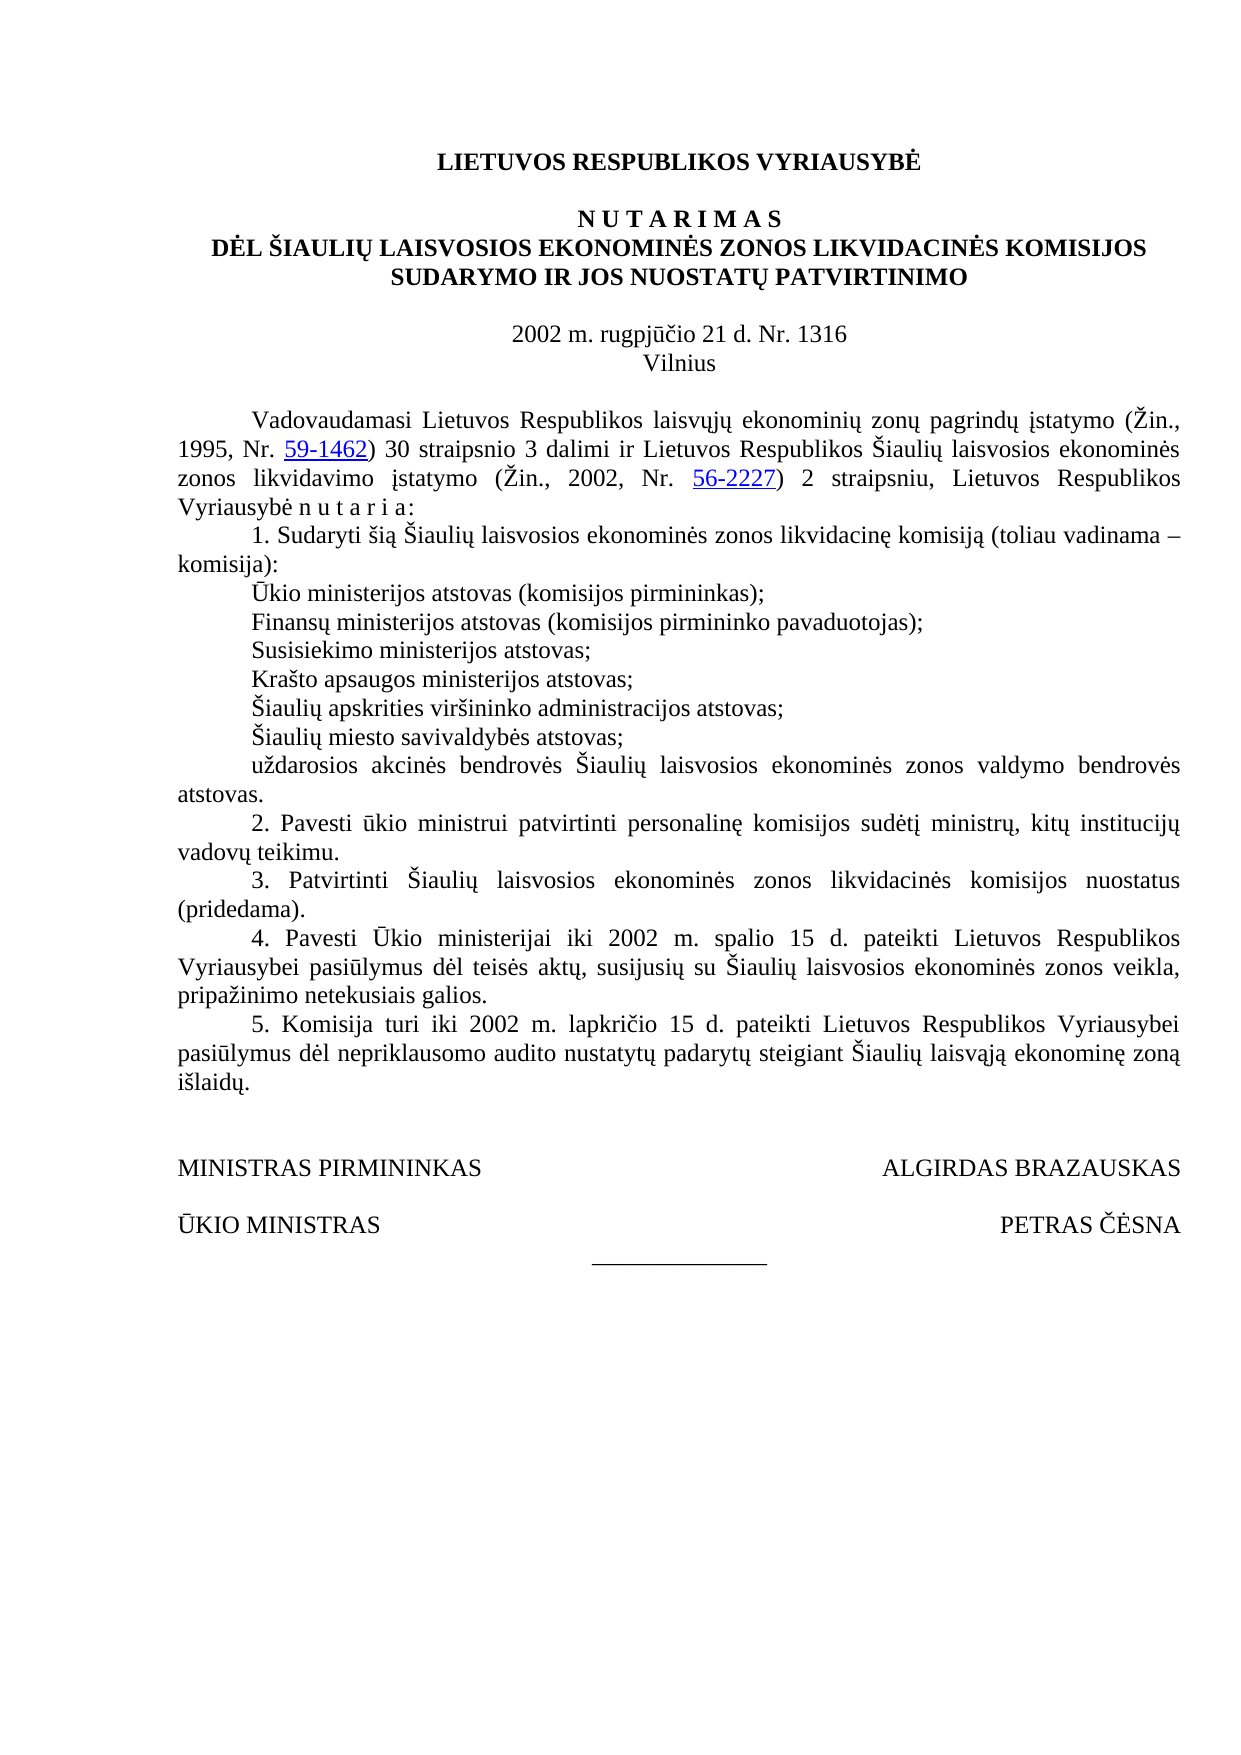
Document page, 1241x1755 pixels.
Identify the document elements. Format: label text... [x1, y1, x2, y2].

text Finansų ministerijos atstovas (komisijos pirmininko pavaduotojas); [177, 607, 1181, 636]
text 5. Komisija turi iki 2002 m. lapkričio 15 d. pateikti Lietuvos Respublikos Vyriausybei pasiūlymus dėl nepriklausomo audito nustatytų padarytų steigiant Šiaulių laisvąją ekonominę zoną išlaidų. [177, 1009, 1181, 1096]
text 2. Pavesti ūkio ministrui patvirtinti personalinę komisijos sudėtį ministrų, kitų institucijų vadovų teikimu. [177, 808, 1181, 866]
text MINISTRAS PIRMININKAS ALGIRDAS BRAZAUSKAS [177, 1153, 1181, 1182]
text uždarosios akcinės bendrovės Šiaulių laisvosios ekonominės zonos valdymo bendrovės atstovas. [177, 751, 1181, 808]
text 1. Sudaryti šią Šiaulių laisvosios ekonominės zonos likvidacinę komisiją (toliau vadinama – komisija): [177, 521, 1181, 578]
text Vadovaudamasi Lietuvos Respublikos laisvųjų ekonominių zonų pagrindų įstatymo (Žin., 1995, Nr. 59-1462) 30 straipsnio 3 dalimi ir Lietuvos Respublikos Šiaulių laisvosios ekonominės zonos likvidavimo įstatymo (Žin., 2002, Nr. 56-2227) 2 straipsniu, Lietuvos Respublikos Vyriausybė nutaria: [177, 406, 1181, 521]
text Ūkio ministerijos atstovas (komisijos pirmininkas); [177, 578, 1181, 607]
text LIETUVOS RESPUBLIKOS VYRIAUSYBĖ [177, 147, 1181, 176]
text Susisiekimo ministerijos atstovas; [177, 636, 1181, 664]
text ______________ [177, 1239, 1181, 1268]
text 3. Patvirtinti Šiaulių laisvosios ekonominės zonos likvidacinės komisijos nuostatus (pridedama). [177, 866, 1181, 923]
text Šiaulių apskrities viršininko administracijos atstovas; [177, 693, 1181, 722]
text Vilnius [177, 348, 1181, 377]
text DĖL ŠIAULIŲ LAISVOSIOS EKONOMINĖS ZONOS LIKVIDACINĖS KOMISIJOS SUDARYMO IR JOS NUOSTATŲ PATVIRTINIMO [177, 233, 1181, 291]
text N U T A R I M A S [177, 204, 1181, 233]
text 4. Pavesti Ūkio ministerijai iki 2002 m. spalio 15 d. pateikti Lietuvos Respublikos Vyriausybei pasiūlymus dėl teisės aktų, susijusių su Šiaulių laisvosios ekonominės zonos veikla, pripažinimo netekusiais galios. [177, 923, 1181, 1009]
text Krašto apsaugos ministerijos atstovas; [177, 664, 1181, 693]
text Šiaulių miesto savivaldybės atstovas; [177, 722, 1181, 751]
text ŪKIO MINISTRAS PETRAS ČĖSNA [177, 1211, 1181, 1239]
text 2002 m. rugpjūčio 21 d. Nr. 1316 [177, 319, 1181, 348]
